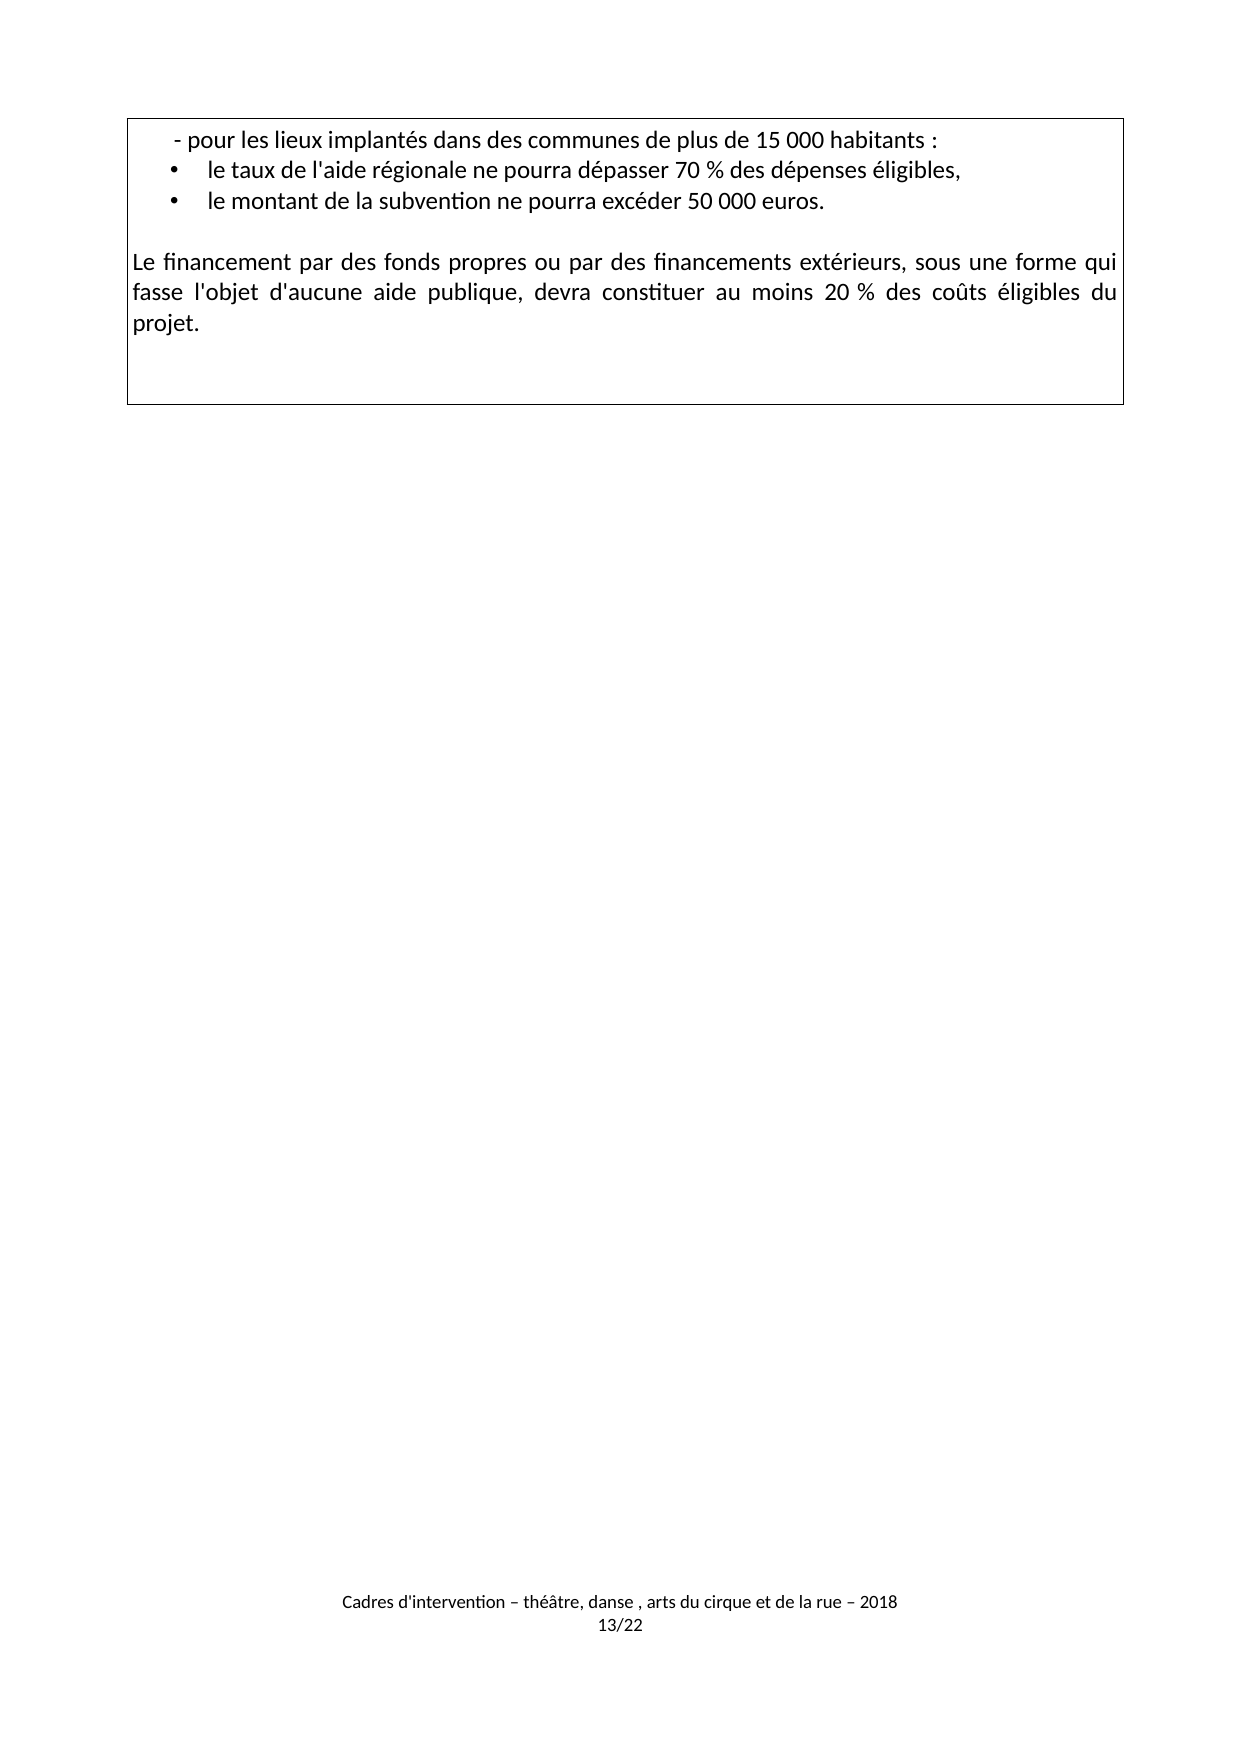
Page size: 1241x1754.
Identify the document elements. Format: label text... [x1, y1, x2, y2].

table_header - pour les lieux implantés dans des communes de plus de 15 000 habitants : le taux de l'aide régionale ne pourra dépasser 70 % des dépenses éligibles, le montant de la subvention ne pourra excéder 50 000 euros. Le financement par des fonds propres ou par des financements extérieurs, sous une forme qui fasse l'objet d'aucune aide publique, devra constituer au moins 20 % des coûts éligibles du projet. [128, 119, 1123, 404]
